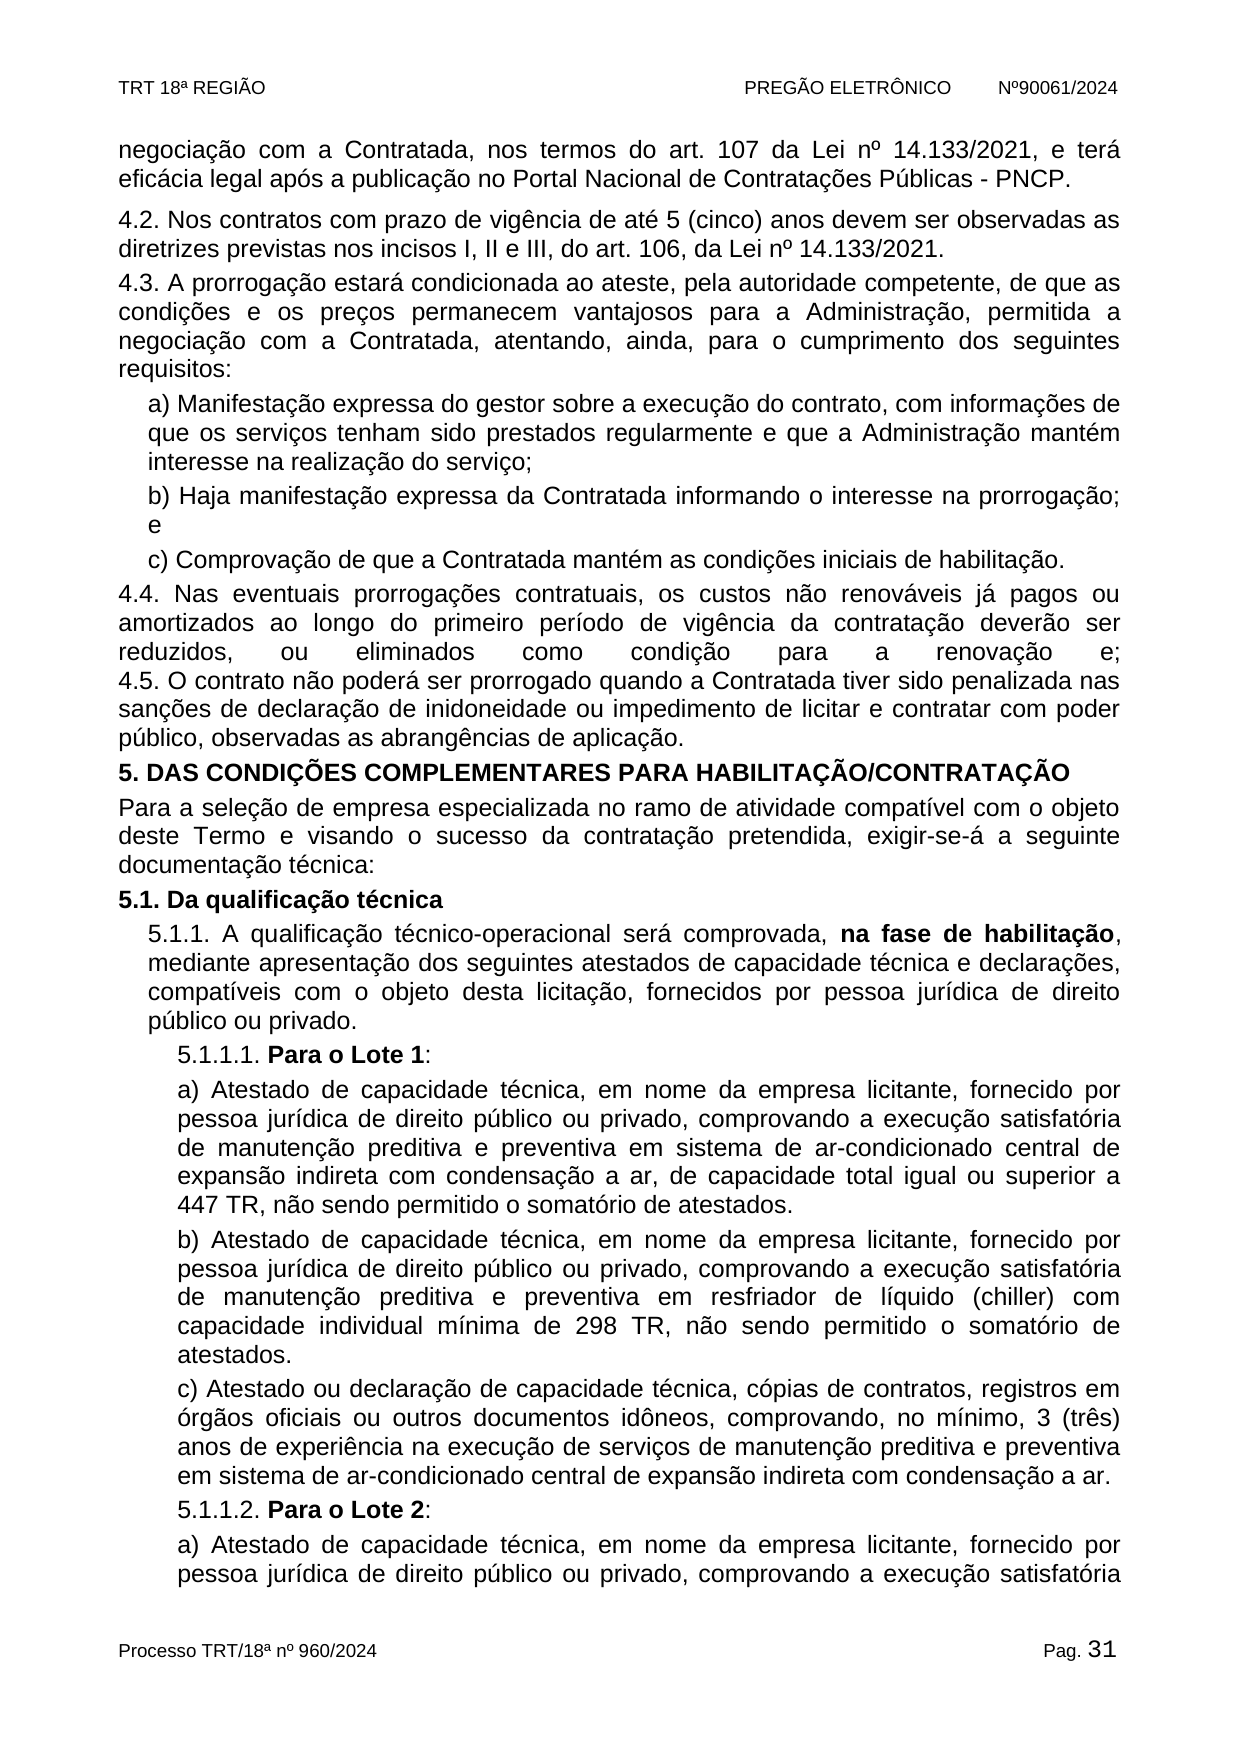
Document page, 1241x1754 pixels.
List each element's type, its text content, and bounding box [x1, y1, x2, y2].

text Para a seleção de empresa especializada no ramo de atividade compatível com o objeto deste Termo e visando o sucesso da contratação pretendida, exigir-se-á a seguinte documentação técnica: [118, 793, 1122, 879]
text 4.2. Nos contratos com prazo de vigência de até 5 (cinco) anos devem ser observadas as diretrizes previstas nos incisos I, II e III, do art. 106, da Lei nº 14.133/2021. [118, 205, 1122, 262]
text b) Haja manifestação expressa da Contratada informando o interesse na prorrogação; e [148, 481, 1122, 539]
text a) Atestado de capacidade técnica, em nome da empresa licitante, fornecido por pessoa jurídica de direito público ou privado, comprovando a execução satisfatória de manutenção preditiva e preventiva em sistema de ar-condicionado central de expansão indireta com condensação a ar, de capacidade total igual ou superior a 447 TR, não sendo permitido o somatório de atestados. [177, 1075, 1122, 1219]
text 5. DAS CONDIÇÕES COMPLEMENTARES PARA HABILITAÇÃO/CONTRATAÇÃO [118, 758, 1122, 787]
text 4.3. A prorrogação estará condicionada ao ateste, pela autoridade competente, de que as condições e os preços permanecem vantajosos para a Administração, permitida a negociação com a Contratada, atentando, ainda, para o cumprimento dos seguintes requisitos: [118, 268, 1122, 383]
text 5.1. Da qualificação técnica [118, 885, 1122, 913]
text b) Atestado de capacidade técnica, em nome da empresa licitante, fornecido por pessoa jurídica de direito público ou privado, comprovando a execução satisfatória de manutenção preditiva e preventiva em resfriador de líquido (chiller) com capacidade individual mínima de 298 TR, não sendo permitido o somatório de atestados. [177, 1225, 1122, 1368]
text 5.1.1. A qualificação técnico-operacional será comprovada, na fase de habilitação, mediante apresentação dos seguintes atestados de capacidade técnica e declarações, compatíveis com o objeto desta licitação, fornecidos por pessoa jurídica de direito público ou privado. [148, 919, 1122, 1034]
text 5.1.1.1. Para o Lote 1: [177, 1040, 1122, 1069]
text 5.1.1.2. Para o Lote 2: [177, 1495, 1122, 1524]
text a) Atestado de capacidade técnica, em nome da empresa licitante, fornecido por pessoa jurídica de direito público ou privado, comprovando a execução satisfatória [177, 1530, 1122, 1588]
text c) Atestado ou declaração de capacidade técnica, cópias de contratos, registros em órgãos oficiais ou outros documentos idôneos, comprovando, no mínimo, 3 (três) anos de experiência na execução de serviços de manutenção preditiva e preventiva em sistema de ar-condicionado central de expansão indireta com condensação a ar. [177, 1374, 1122, 1489]
text 4.4. Nas eventuais prorrogações contratuais, os custos não renováveis já pagos ou amortizados ao longo do primeiro período de vigência da contratação deverão ser reduzidos, ou eliminados como condição para a renovação e; 4.5. O contrato não poderá ser prorrogado quando a Contratada tiver sido penalizada nas sanções de declaração de inidoneidade ou impedimento de licitar e contratar com poder público, observadas as abrangências de aplicação. [118, 579, 1122, 752]
text a) Manifestação expressa do gestor sobre a execução do contrato, com informações de que os serviços tenham sido prestados regularmente e que a Administração mantém interesse na realização do serviço; [148, 389, 1122, 475]
text negociação com a Contratada, nos termos do art. 107 da Lei nº 14.133/2021, e terá eficácia legal após a publicação no Portal Nacional de Contratações Públicas - PNCP. [118, 136, 1122, 193]
text c) Comprovação de que a Contratada mantém as condições iniciais de habilitação. [148, 545, 1122, 573]
